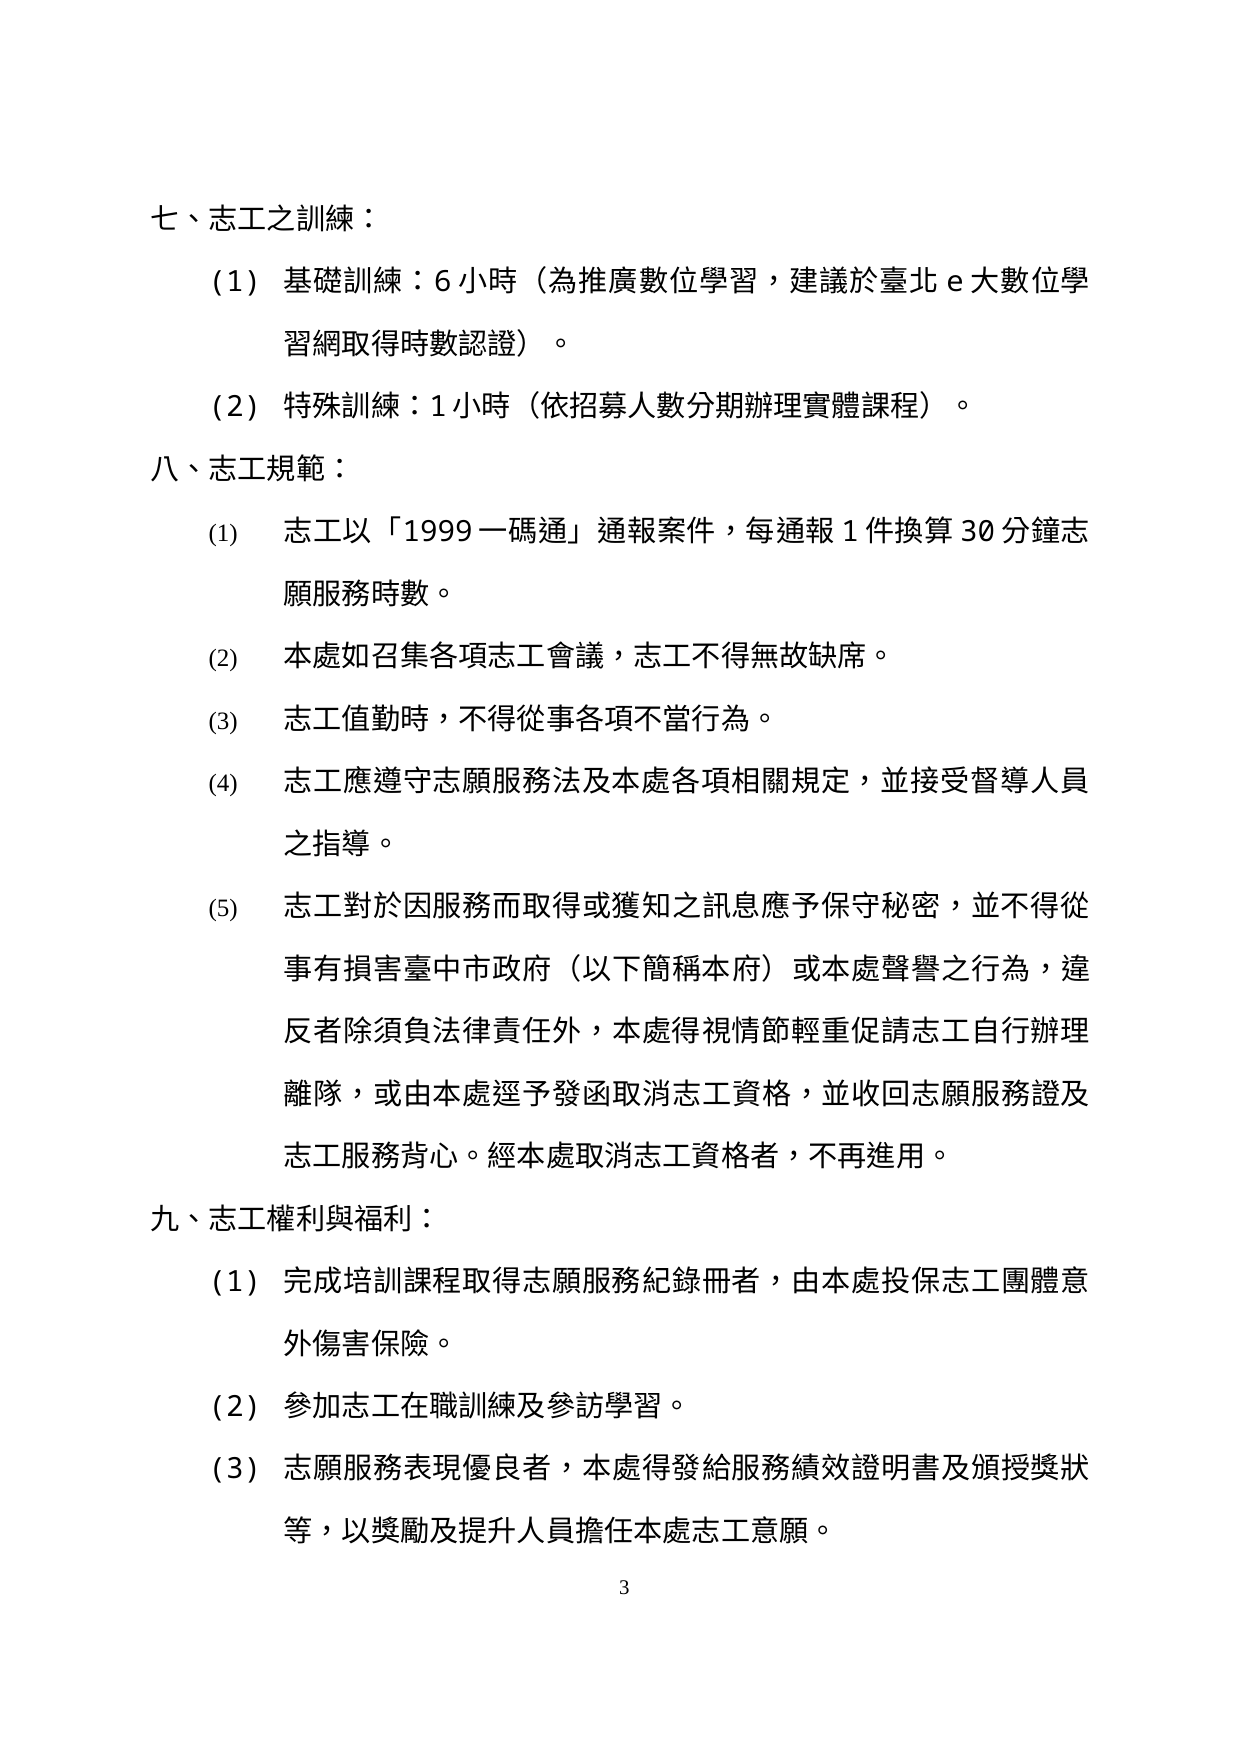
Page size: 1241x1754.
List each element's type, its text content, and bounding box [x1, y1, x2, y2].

list 參加志工在職訓練及參訪學習。 [208, 1362, 1090, 1425]
text 八、志工規範： [150, 425, 1090, 487]
list 志工值勤時，不得從事各項不當行為。 [208, 675, 1090, 737]
list 志工應遵守志願服務法及本處各項相關規定，並接受督導人員之指導。 [208, 737, 1090, 862]
list 志願服務表現優良者，本處得發給服務績效證明書及頒授獎狀等，以獎勵及提升人員擔任本處志工意願。 [208, 1425, 1090, 1550]
text 九、志工權利與福利： [150, 1175, 1090, 1237]
list 本處如召集各項志工會議，志工不得無故缺席。 [208, 612, 1090, 675]
list 完成培訓課程取得志願服務紀錄冊者，由本處投保志工團體意外傷害保險。 [208, 1237, 1090, 1362]
list 志工以「1999一碼通」通報案件，每通報1件換算30分鐘志願服務時數。 [208, 487, 1090, 612]
list 特殊訓練：1小時（依招募人數分期辦理實體課程）。 [208, 362, 1090, 425]
list 志工對於因服務而取得或獲知之訊息應予保守秘密，並不得從事有損害臺中市政府（以下簡稱本府）或本處聲譽之行為，違反者除須負法律責任外，本處得視情節輕重促請志工自行辦理離隊，或由本處逕予發函取消志工資格，並收回志願服務證及志工服務背心。經本處取消志工資格者，不再進用。 [208, 862, 1090, 1175]
list 基礎訓練：6小時（為推廣數位學習，建議於臺北e大數位學習網取得時數認證）。 [208, 237, 1090, 362]
text 七、志工之訓練： [150, 175, 1090, 237]
